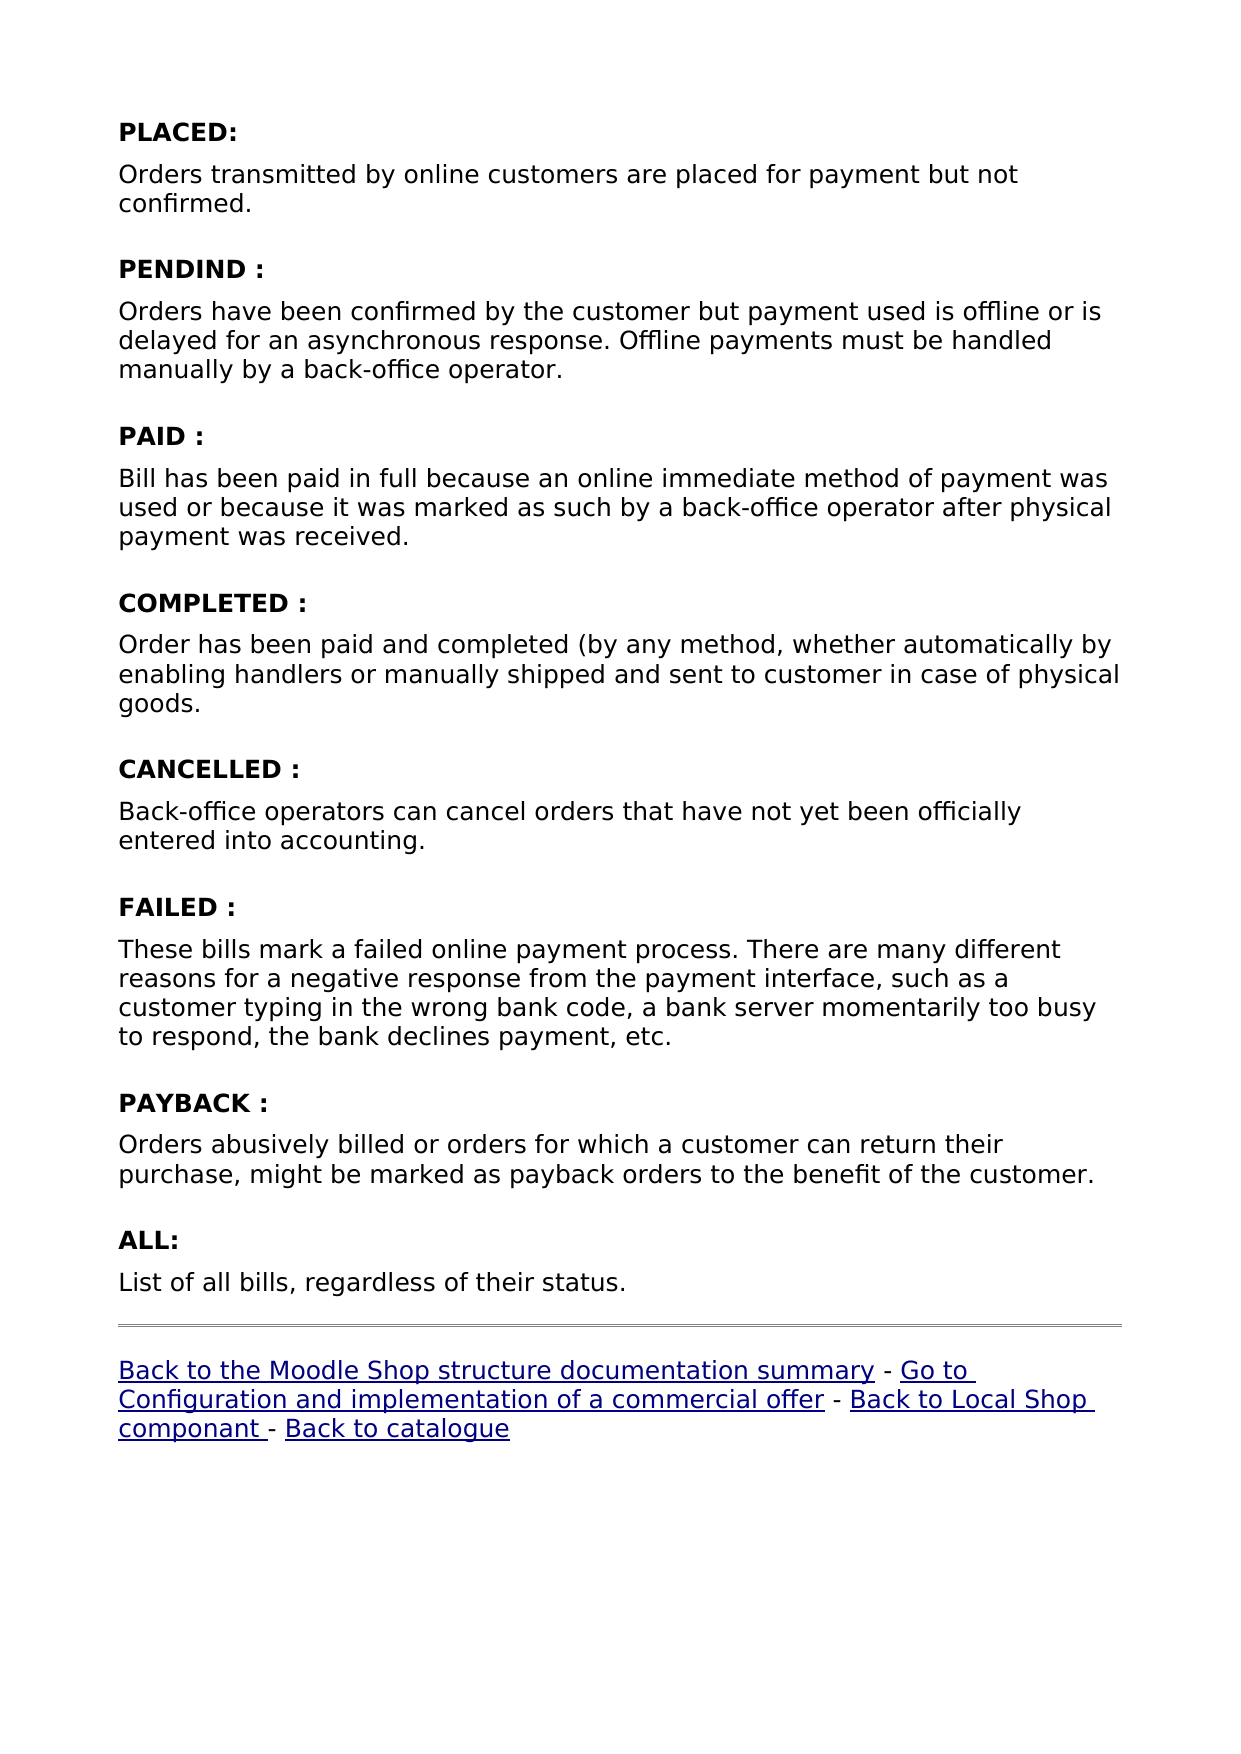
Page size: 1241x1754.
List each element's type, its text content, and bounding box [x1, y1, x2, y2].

text List of all bills, regardless of their status. [118, 1268, 1122, 1297]
subtitle PENDIND : [118, 256, 1122, 285]
subtitle CANCELLED : [118, 756, 1122, 785]
text Order has been paid and completed (by any method, whether automatically by enabling handlers or manually shipped and sent to customer in case of physical goods. [118, 631, 1122, 718]
subtitle PAYBACK : [118, 1089, 1122, 1118]
subtitle COMPLETED : [118, 589, 1122, 618]
subtitle PLACED: [118, 118, 1122, 147]
subtitle ALL: [118, 1226, 1122, 1256]
text Orders abusively billed or orders for which a customer can return their purchase, might be marked as payback orders to the benefit of the customer. [118, 1131, 1122, 1189]
text Bill has been paid in full because an online immediate method of payment was used or because it was marked as such by a back-office operator after physical payment was received. [118, 464, 1122, 551]
text Orders have been confirmed by the customer but payment used is offline or is delayed for an asynchronous response. Offline payments must be handled manually by a back-office operator. [118, 297, 1122, 385]
text Back-office operators can cancel orders that have not yet been officially entered into accounting. [118, 797, 1122, 856]
subtitle PAID : [118, 422, 1122, 451]
text These bills mark a failed online payment process. There are many different reasons for a negative response from the payment interface, such as a customer typing in the wrong bank code, a bank server momentarily too busy to respond, the bank declines payment, etc. [118, 935, 1122, 1051]
subtitle FAILED : [118, 893, 1122, 922]
text Back to the Moodle Shop structure documentation summary - Go to Configuration and implementation of a commercial offer - Back to Local Shop componant - Back to catalogue [118, 1356, 1122, 1444]
text Orders transmitted by online customers are placed for payment but not confirmed. [118, 160, 1122, 218]
